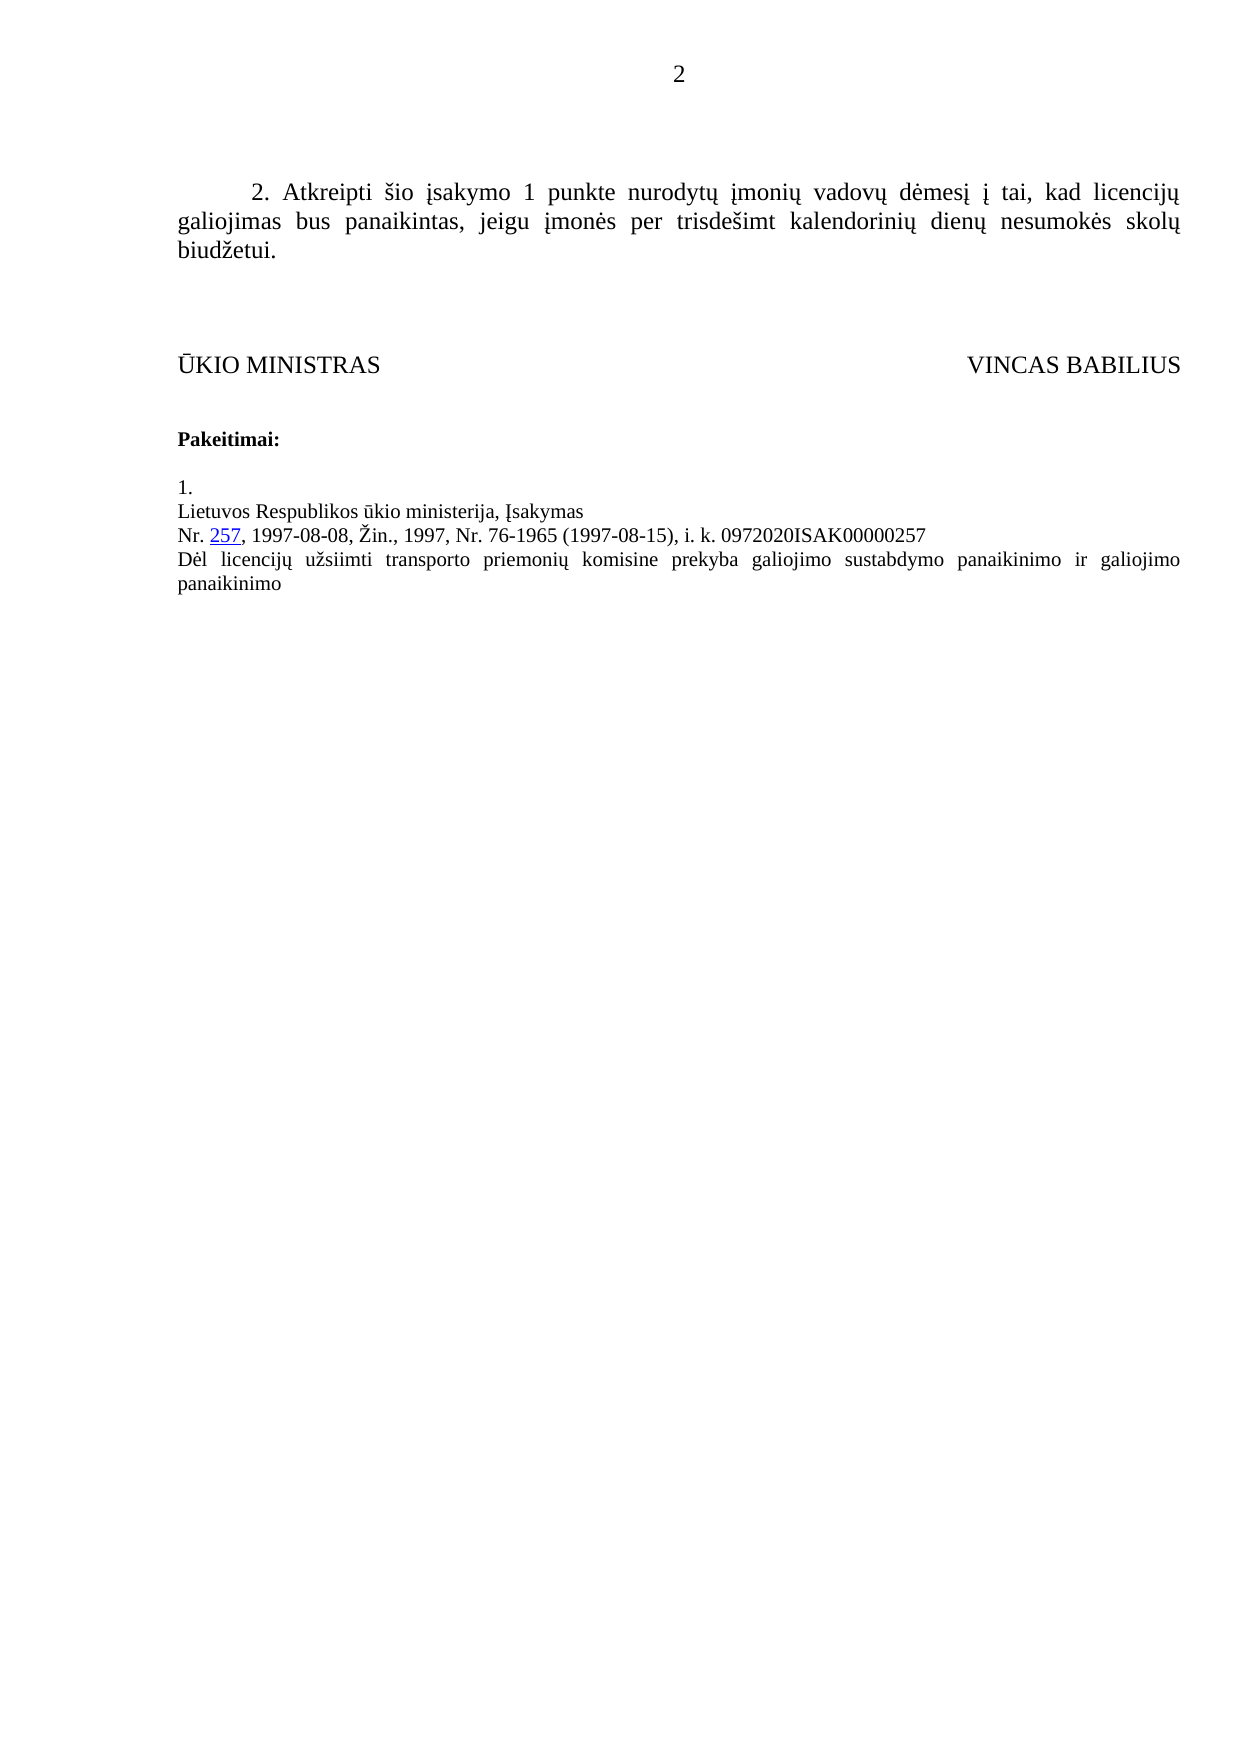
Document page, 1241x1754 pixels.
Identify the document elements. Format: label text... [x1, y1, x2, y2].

text Lietuvos Respublikos ūkio ministerija, Įsakymas [177, 499, 1181, 523]
text ŪKIO MINISTRAS VINCAS BABILIUS [177, 350, 1181, 378]
text 1. [177, 475, 1181, 499]
text Dėl licencijų užsiimti transporto priemonių komisine prekyba galiojimo sustabdymo panaikinimo ir galiojimo panaikinimo [177, 547, 1181, 595]
text Pakeitimai: [177, 427, 1181, 451]
text 2. Atkreipti šio įsakymo 1 punkte nurodytų įmonių vadovų dėmesį į tai, kad licencijų galiojimas bus panaikintas, jeigu įmonės per trisdešimt kalendorinių dienų nesumokės skolų biudžetui. [177, 177, 1181, 263]
text Nr. 257, 1997-08-08, Žin., 1997, Nr. 76-1965 (1997-08-15), i. k. 0972020ISAK00000257 [177, 523, 1181, 547]
